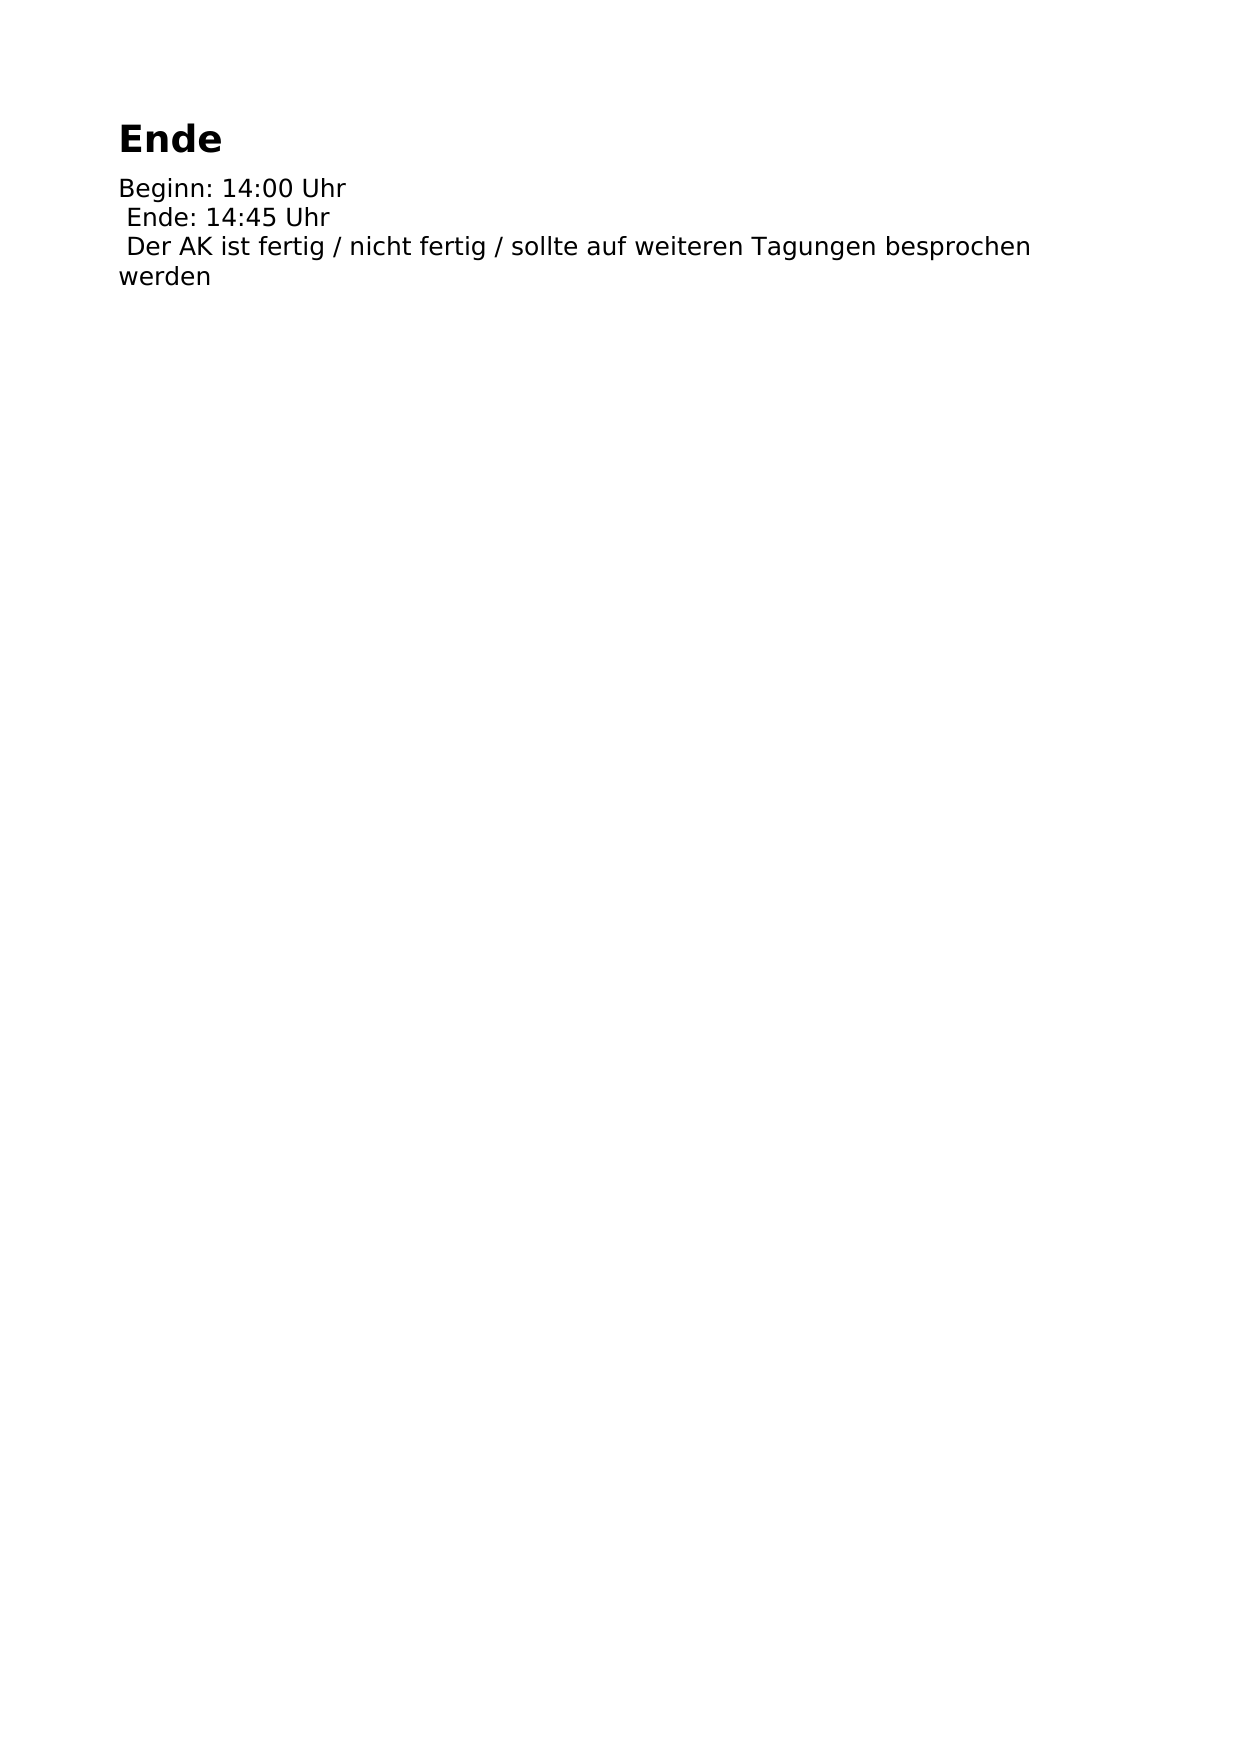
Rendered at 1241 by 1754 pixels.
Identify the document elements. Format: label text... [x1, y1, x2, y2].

text Beginn: 14:00 Uhr Ende: 14:45 Uhr Der AK ist fertig / nicht fertig / sollte auf weiteren Tagungen besprochen werden [118, 174, 1122, 291]
subtitle Ende [118, 118, 1122, 162]
